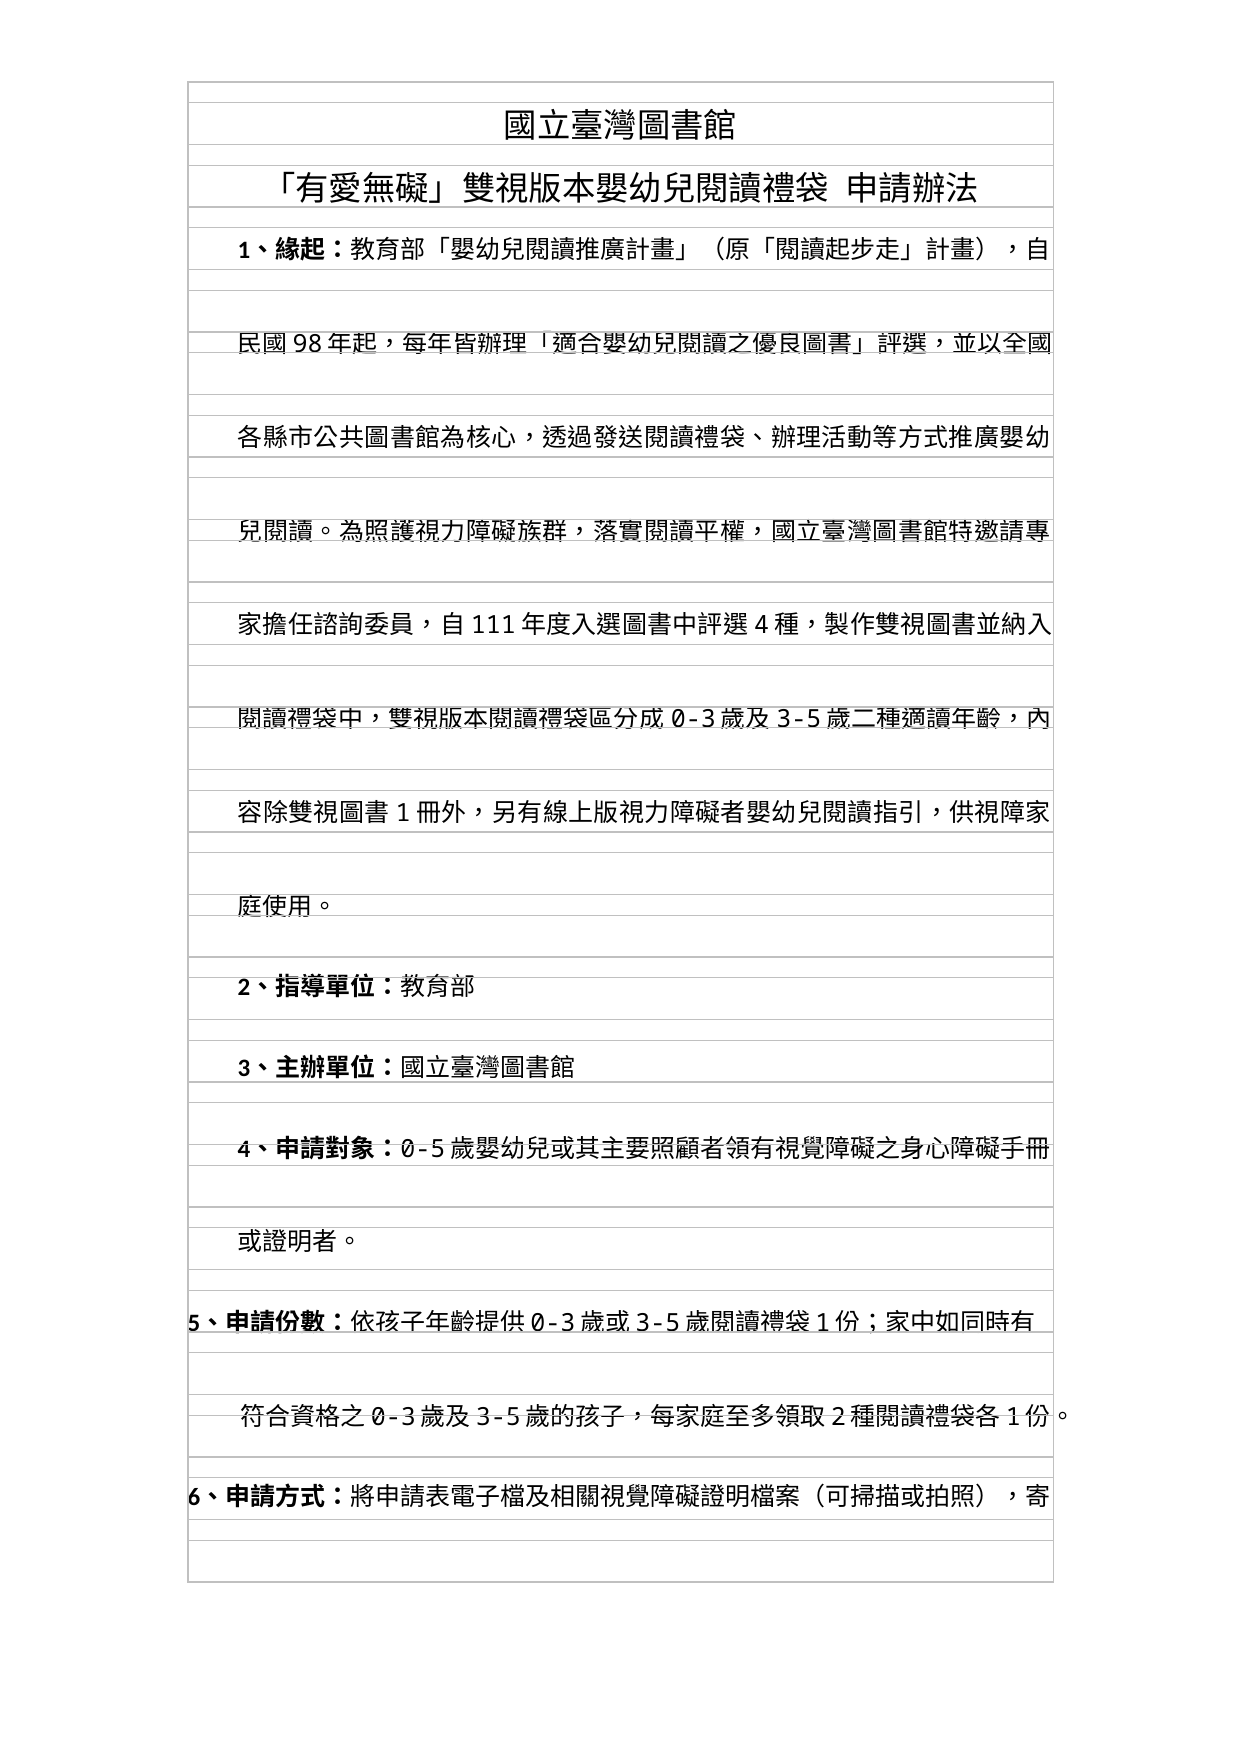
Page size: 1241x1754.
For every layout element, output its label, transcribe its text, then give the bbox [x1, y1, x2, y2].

list 申請份數：依孩子年齡提供0-3歲或3-5歲閱讀禮袋1份；家中如同時有符合資格之0-3歲及3-5歲的孩子，每家庭至多領取2種閱讀禮袋各1份。 [189, 1353, 1053, 1394]
list [237, 943, 1053, 956]
list 緣起：教育部「嬰幼兒閱讀推廣計畫」（原「閱讀起步走」計畫），自民國98年起，每年皆辦理「適合嬰幼兒閱讀之優良圖書」評選，並以全國各縣市公共圖書館為核心，透過發送閱讀禮袋、辦理活動等方式推廣嬰幼兒閱讀。為照護視力障礙族群，落實閱讀平權，國立臺灣圖書館特邀請專家擔任諮詢委員，自111年度入選圖書中評選4種，製作雙視圖書並納入閱讀禮袋中，雙視版本閱讀禮袋區分成0-3歲及3-5歲二種適讀年齡，內容除雙視圖書1冊外，另有線上版視力障礙者嬰幼兒閱讀指引，供視障家庭使用。 [237, 478, 1053, 519]
list 申請對象：0-5歲嬰幼兒或其主要照顧者領有視覺障礙之身心障礙手冊或證明者。 [237, 1145, 1053, 1165]
text [189, 145, 1053, 165]
list 指導單位：教育部 [237, 978, 1053, 1006]
text [189, 83, 1053, 102]
list 緣起：教育部「嬰幼兒閱讀推廣計畫」（原「閱讀起步走」計畫），自民國98年起，每年皆辦理「適合嬰幼兒閱讀之優良圖書」評選，並以全國各縣市公共圖書館為核心，透過發送閱讀禮袋、辦理活動等方式推廣嬰幼兒閱讀。為照護視力障礙族群，落實閱讀平權，國立臺灣圖書館特邀請專家擔任諮詢委員，自111年度入選圖書中評選4種，製作雙視圖書並納入閱讀禮袋中，雙視版本閱讀禮袋區分成0-3歲及3-5歲二種適讀年齡，內容除雙視圖書1冊外，另有線上版視力障礙者嬰幼兒閱讀指引，供視障家庭使用。 [237, 833, 1053, 852]
list 緣起：教育部「嬰幼兒閱讀推廣計畫」（原「閱讀起步走」計畫），自民國98年起，每年皆辦理「適合嬰幼兒閱讀之優良圖書」評選，並以全國各縣市公共圖書館為核心，透過發送閱讀禮袋、辦理活動等方式推廣嬰幼兒閱讀。為照護視力障礙族群，落實閱讀平權，國立臺灣圖書館特邀請專家擔任諮詢委員，自111年度入選圖書中評選4種，製作雙視圖書並納入閱讀禮袋中，雙視版本閱讀禮袋區分成0-3歲及3-5歲二種適讀年齡，內容除雙視圖書1冊外，另有線上版視力障礙者嬰幼兒閱讀指引，供視障家庭使用。 [237, 291, 1053, 331]
list 申請份數：依孩子年齡提供0-3歲或3-5歲閱讀禮袋1份；家中如同時有符合資格之0-3歲及3-5歲的孩子，每家庭至多領取2種閱讀禮袋各1份。 [189, 1416, 1053, 1435]
list 緣起：教育部「嬰幼兒閱讀推廣計畫」（原「閱讀起步走」計畫），自民國98年起，每年皆辦理「適合嬰幼兒閱讀之優良圖書」評選，並以全國各縣市公共圖書館為核心，透過發送閱讀禮袋、辦理活動等方式推廣嬰幼兒閱讀。為照護視力障礙族群，落實閱讀平權，國立臺灣圖書館特邀請專家擔任諮詢委員，自111年度入選圖書中評選4種，製作雙視圖書並納入閱讀禮袋中，雙視版本閱讀禮袋區分成0-3歲及3-5歲二種適讀年齡，內容除雙視圖書1冊外，另有線上版視力障礙者嬰幼兒閱讀指引，供視障家庭使用。 [277, 895, 1053, 915]
list 申請方式：將申請表電子檔及相關視覺障礙證明檔案（可掃描或拍照），寄 [189, 1478, 1053, 1516]
list 申請對象：0-5歲嬰幼兒或其主要照顧者領有視覺障礙之身心障礙手冊或證明者。 [237, 1166, 1053, 1206]
list 緣起：教育部「嬰幼兒閱讀推廣計畫」（原「閱讀起步走」計畫），自民國98年起，每年皆辦理「適合嬰幼兒閱讀之優良圖書」評選，並以全國各縣市公共圖書館為核心，透過發送閱讀禮袋、辦理活動等方式推廣嬰幼兒閱讀。為照護視力障礙族群，落實閱讀平權，國立臺灣圖書館特邀請專家擔任諮詢委員，自111年度入選圖書中評選4種，製作雙視圖書並納入閱讀禮袋中，雙視版本閱讀禮袋區分成0-3歲及3-5歲二種適讀年齡，內容除雙視圖書1冊外，另有線上版視力障礙者嬰幼兒閱讀指引，供視障家庭使用。 [237, 916, 1053, 925]
list 緣起：教育部「嬰幼兒閱讀推廣計畫」（原「閱讀起步走」計畫），自民國98年起，每年皆辦理「適合嬰幼兒閱讀之優良圖書」評選，並以全國各縣市公共圖書館為核心，透過發送閱讀禮袋、辦理活動等方式推廣嬰幼兒閱讀。為照護視力障礙族群，落實閱讀平權，國立臺灣圖書館特邀請專家擔任諮詢委員，自111年度入選圖書中評選4種，製作雙視圖書並納入閱讀禮袋中，雙視版本閱讀禮袋區分成0-3歲及3-5歲二種適讀年齡，內容除雙視圖書1冊外，另有線上版視力障礙者嬰幼兒閱讀指引，供視障家庭使用。 [237, 395, 1053, 415]
list 申請份數：依孩子年齡提供0-3歲或3-5歲閱讀禮袋1份；家中如同時有符合資格之0-3歲及3-5歲的孩子，每家庭至多領取2種閱讀禮袋各1份。 [189, 1395, 1053, 1415]
text 國立臺灣圖書館 [189, 103, 1053, 144]
list 緣起：教育部「嬰幼兒閱讀推廣計畫」（原「閱讀起步走」計畫），自民國98年起，每年皆辦理「適合嬰幼兒閱讀之優良圖書」評選，並以全國各縣市公共圖書館為核心，透過發送閱讀禮袋、辦理活動等方式推廣嬰幼兒閱讀。為照護視力障礙族群，落實閱讀平權，國立臺灣圖書館特邀請專家擔任諮詢委員，自111年度入選圖書中評選4種，製作雙視圖書並納入閱讀禮袋中，雙視版本閱讀禮袋區分成0-3歲及3-5歲二種適讀年齡，內容除雙視圖書1冊外，另有線上版視力障礙者嬰幼兒閱讀指引，供視障家庭使用。 [237, 353, 1053, 394]
list 緣起：教育部「嬰幼兒閱讀推廣計畫」（原「閱讀起步走」計畫），自民國98年起，每年皆辦理「適合嬰幼兒閱讀之優良圖書」評選，並以全國各縣市公共圖書館為核心，透過發送閱讀禮袋、辦理活動等方式推廣嬰幼兒閱讀。為照護視力障礙族群，落實閱讀平權，國立臺灣圖書館特邀請專家擔任諮詢委員，自111年度入選圖書中評選4種，製作雙視圖書並納入閱讀禮袋中，雙視版本閱讀禮袋區分成0-3歲及3-5歲二種適讀年齡，內容除雙視圖書1冊外，另有線上版視力障礙者嬰幼兒閱讀指引，供視障家庭使用。 [237, 416, 1053, 456]
list 緣起：教育部「嬰幼兒閱讀推廣計畫」（原「閱讀起步走」計畫），自民國98年起，每年皆辦理「適合嬰幼兒閱讀之優良圖書」評選，並以全國各縣市公共圖書館為核心，透過發送閱讀禮袋、辦理活動等方式推廣嬰幼兒閱讀。為照護視力障礙族群，落實閱讀平權，國立臺灣圖書館特邀請專家擔任諮詢委員，自111年度入選圖書中評選4種，製作雙視圖書並納入閱讀禮袋中，雙視版本閱讀禮袋區分成0-3歲及3-5歲二種適讀年齡，內容除雙視圖書1冊外，另有線上版視力障礙者嬰幼兒閱讀指引，供視障家庭使用。 [237, 770, 1053, 790]
text 「有愛無礙」雙視版本嬰幼兒閱讀禮袋 申請辦法 [189, 166, 1053, 206]
list 申請對象：0-5歲嬰幼兒或其主要照顧者領有視覺障礙之身心障礙手冊或證明者。 [237, 1208, 1053, 1227]
list [189, 1458, 1053, 1477]
list 緣起：教育部「嬰幼兒閱讀推廣計畫」（原「閱讀起步走」計畫），自民國98年起，每年皆辦理「適合嬰幼兒閱讀之優良圖書」評選，並以全國各縣市公共圖書館為核心，透過發送閱讀禮袋、辦理活動等方式推廣嬰幼兒閱讀。為照護視力障礙族群，落實閱讀平權，國立臺灣圖書館特邀請專家擔任諮詢委員，自111年度入選圖書中評選4種，製作雙視圖書並納入閱讀禮袋中，雙視版本閱讀禮袋區分成0-3歲及3-5歲二種適讀年齡，內容除雙視圖書1冊外，另有線上版視力障礙者嬰幼兒閱讀指引，供視障家庭使用。 [237, 458, 1053, 477]
list 緣起：教育部「嬰幼兒閱讀推廣計畫」（原「閱讀起步走」計畫），自民國98年起，每年皆辦理「適合嬰幼兒閱讀之優良圖書」評選，並以全國各縣市公共圖書館為核心，透過發送閱讀禮袋、辦理活動等方式推廣嬰幼兒閱讀。為照護視力障礙族群，落實閱讀平權，國立臺灣圖書館特邀請專家擔任諮詢委員，自111年度入選圖書中評選4種，製作雙視圖書並納入閱讀禮袋中，雙視版本閱讀禮袋區分成0-3歲及3-5歲二種適讀年齡，內容除雙視圖書1冊外，另有線上版視力障礙者嬰幼兒閱讀指引，供視障家庭使用。 [237, 228, 1053, 269]
list [237, 1024, 1053, 1040]
list 主辦單位：國立臺灣圖書館 [237, 1041, 1053, 1081]
list [237, 958, 1053, 977]
list 緣起：教育部「嬰幼兒閱讀推廣計畫」（原「閱讀起步走」計畫），自民國98年起，每年皆辦理「適合嬰幼兒閱讀之優良圖書」評選，並以全國各縣市公共圖書館為核心，透過發送閱讀禮袋、辦理活動等方式推廣嬰幼兒閱讀。為照護視力障礙族群，落實閱讀平權，國立臺灣圖書館特邀請專家擔任諮詢委員，自111年度入選圖書中評選4種，製作雙視圖書並納入閱讀禮袋中，雙視版本閱讀禮袋區分成0-3歲及3-5歲二種適讀年齡，內容除雙視圖書1冊外，另有線上版視力障礙者嬰幼兒閱讀指引，供視障家庭使用。 [237, 728, 1053, 769]
list 申請份數：依孩子年齡提供0-3歲或3-5歲閱讀禮袋1份；家中如同時有符合資格之0-3歲及3-5歲的孩子，每家庭至多領取2種閱讀禮袋各1份。 [189, 1291, 1053, 1331]
list 緣起：教育部「嬰幼兒閱讀推廣計畫」（原「閱讀起步走」計畫），自民國98年起，每年皆辦理「適合嬰幼兒閱讀之優良圖書」評選，並以全國各縣市公共圖書館為核心，透過發送閱讀禮袋、辦理活動等方式推廣嬰幼兒閱讀。為照護視力障礙族群，落實閱讀平權，國立臺灣圖書館特邀請專家擔任諮詢委員，自111年度入選圖書中評選4種，製作雙視圖書並納入閱讀禮袋中，雙視版本閱讀禮袋區分成0-3歲及3-5歲二種適讀年齡，內容除雙視圖書1冊外，另有線上版視力障礙者嬰幼兒閱讀指引，供視障家庭使用。 [237, 541, 1053, 581]
list 申請對象：0-5歲嬰幼兒或其主要照顧者領有視覺障礙之身心障礙手冊或證明者。 [237, 1228, 1053, 1261]
list 緣起：教育部「嬰幼兒閱讀推廣計畫」（原「閱讀起步走」計畫），自民國98年起，每年皆辦理「適合嬰幼兒閱讀之優良圖書」評選，並以全國各縣市公共圖書館為核心，透過發送閱讀禮袋、辦理活動等方式推廣嬰幼兒閱讀。為照護視力障礙族群，落實閱讀平權，國立臺灣圖書館特邀請專家擔任諮詢委員，自111年度入選圖書中評選4種，製作雙視圖書並納入閱讀禮袋中，雙視版本閱讀禮袋區分成0-3歲及3-5歲二種適讀年齡，內容除雙視圖書1冊外，另有線上版視力障礙者嬰幼兒閱讀指引，供視障家庭使用。 [237, 645, 1053, 665]
list 申請份數：依孩子年齡提供0-3歲或3-5歲閱讀禮袋1份；家中如同時有符合資格之0-3歲及3-5歲的孩子，每家庭至多領取2種閱讀禮袋各1份。 [189, 1333, 1053, 1352]
list 緣起：教育部「嬰幼兒閱讀推廣計畫」（原「閱讀起步走」計畫），自民國98年起，每年皆辦理「適合嬰幼兒閱讀之優良圖書」評選，並以全國各縣市公共圖書館為核心，透過發送閱讀禮袋、辦理活動等方式推廣嬰幼兒閱讀。為照護視力障礙族群，落實閱讀平權，國立臺灣圖書館特邀請專家擔任諮詢委員，自111年度入選圖書中評選4種，製作雙視圖書並納入閱讀禮袋中，雙視版本閱讀禮袋區分成0-3歲及3-5歲二種適讀年齡，內容除雙視圖書1冊外，另有線上版視力障礙者嬰幼兒閱讀指引，供視障家庭使用。 [237, 583, 1053, 602]
list 緣起：教育部「嬰幼兒閱讀推廣計畫」（原「閱讀起步走」計畫），自民國98年起，每年皆辦理「適合嬰幼兒閱讀之優良圖書」評選，並以全國各縣市公共圖書館為核心，透過發送閱讀禮袋、辦理活動等方式推廣嬰幼兒閱讀。為照護視力障礙族群，落實閱讀平權，國立臺灣圖書館特邀請專家擔任諮詢委員，自111年度入選圖書中評選4種，製作雙視圖書並納入閱讀禮袋中，雙視版本閱讀禮袋區分成0-3歲及3-5歲二種適讀年齡，內容除雙視圖書1冊外，另有線上版視力障礙者嬰幼兒閱讀指引，供視障家庭使用。 [237, 208, 1053, 227]
list 申請對象：0-5歲嬰幼兒或其主要照顧者領有視覺障礙之身心障礙手冊或證明者。 [237, 1104, 1053, 1144]
list 緣起：教育部「嬰幼兒閱讀推廣計畫」（原「閱讀起步走」計畫），自民國98年起，每年皆辦理「適合嬰幼兒閱讀之優良圖書」評選，並以全國各縣市公共圖書館為核心，透過發送閱讀禮袋、辦理活動等方式推廣嬰幼兒閱讀。為照護視力障礙族群，落實閱讀平權，國立臺灣圖書館特邀請專家擔任諮詢委員，自111年度入選圖書中評選4種，製作雙視圖書並納入閱讀禮袋中，雙視版本閱讀禮袋區分成0-3歲及3-5歲二種適讀年齡，內容除雙視圖書1冊外，另有線上版視力障礙者嬰幼兒閱讀指引，供視障家庭使用。 [237, 270, 1053, 290]
list 緣起：教育部「嬰幼兒閱讀推廣計畫」（原「閱讀起步走」計畫），自民國98年起，每年皆辦理「適合嬰幼兒閱讀之優良圖書」評選，並以全國各縣市公共圖書館為核心，透過發送閱讀禮袋、辦理活動等方式推廣嬰幼兒閱讀。為照護視力障礙族群，落實閱讀平權，國立臺灣圖書館特邀請專家擔任諮詢委員，自111年度入選圖書中評選4種，製作雙視圖書並納入閱讀禮袋中，雙視版本閱讀禮袋區分成0-3歲及3-5歲二種適讀年齡，內容除雙視圖書1冊外，另有線上版視力障礙者嬰幼兒閱讀指引，供視障家庭使用。 [237, 603, 1053, 644]
list 申請份數：依孩子年齡提供0-3歲或3-5歲閱讀禮袋1份；家中如同時有符合資格之0-3歲及3-5歲的孩子，每家庭至多領取2種閱讀禮袋各1份。 [189, 1279, 1053, 1290]
list 緣起：教育部「嬰幼兒閱讀推廣計畫」（原「閱讀起步走」計畫），自民國98年起，每年皆辦理「適合嬰幼兒閱讀之優良圖書」評選，並以全國各縣市公共圖書館為核心，透過發送閱讀禮袋、辦理活動等方式推廣嬰幼兒閱讀。為照護視力障礙族群，落實閱讀平權，國立臺灣圖書館特邀請專家擔任諮詢委員，自111年度入選圖書中評選4種，製作雙視圖書並納入閱讀禮袋中，雙視版本閱讀禮袋區分成0-3歲及3-5歲二種適讀年齡，內容除雙視圖書1冊外，另有線上版視力障礙者嬰幼兒閱讀指引，供視障家庭使用。 [237, 853, 1053, 894]
list 緣起：教育部「嬰幼兒閱讀推廣計畫」（原「閱讀起步走」計畫），自民國98年起，每年皆辦理「適合嬰幼兒閱讀之優良圖書」評選，並以全國各縣市公共圖書館為核心，透過發送閱讀禮袋、辦理活動等方式推廣嬰幼兒閱讀。為照護視力障礙族群，落實閱讀平權，國立臺灣圖書館特邀請專家擔任諮詢委員，自111年度入選圖書中評選4種，製作雙視圖書並納入閱讀禮袋中，雙視版本閱讀禮袋區分成0-3歲及3-5歲二種適讀年齡，內容除雙視圖書1冊外，另有線上版視力障礙者嬰幼兒閱讀指引，供視障家庭使用。 [237, 791, 1053, 831]
list 緣起：教育部「嬰幼兒閱讀推廣計畫」（原「閱讀起步走」計畫），自民國98年起，每年皆辦理「適合嬰幼兒閱讀之優良圖書」評選，並以全國各縣市公共圖書館為核心，透過發送閱讀禮袋、辦理活動等方式推廣嬰幼兒閱讀。為照護視力障礙族群，落實閱讀平權，國立臺灣圖書館特邀請專家擔任諮詢委員，自111年度入選圖書中評選4種，製作雙視圖書並納入閱讀禮袋中，雙視版本閱讀禮袋區分成0-3歲及3-5歲二種適讀年齡，內容除雙視圖書1冊外，另有線上版視力障礙者嬰幼兒閱讀指引，供視障家庭使用。 [237, 666, 1053, 706]
